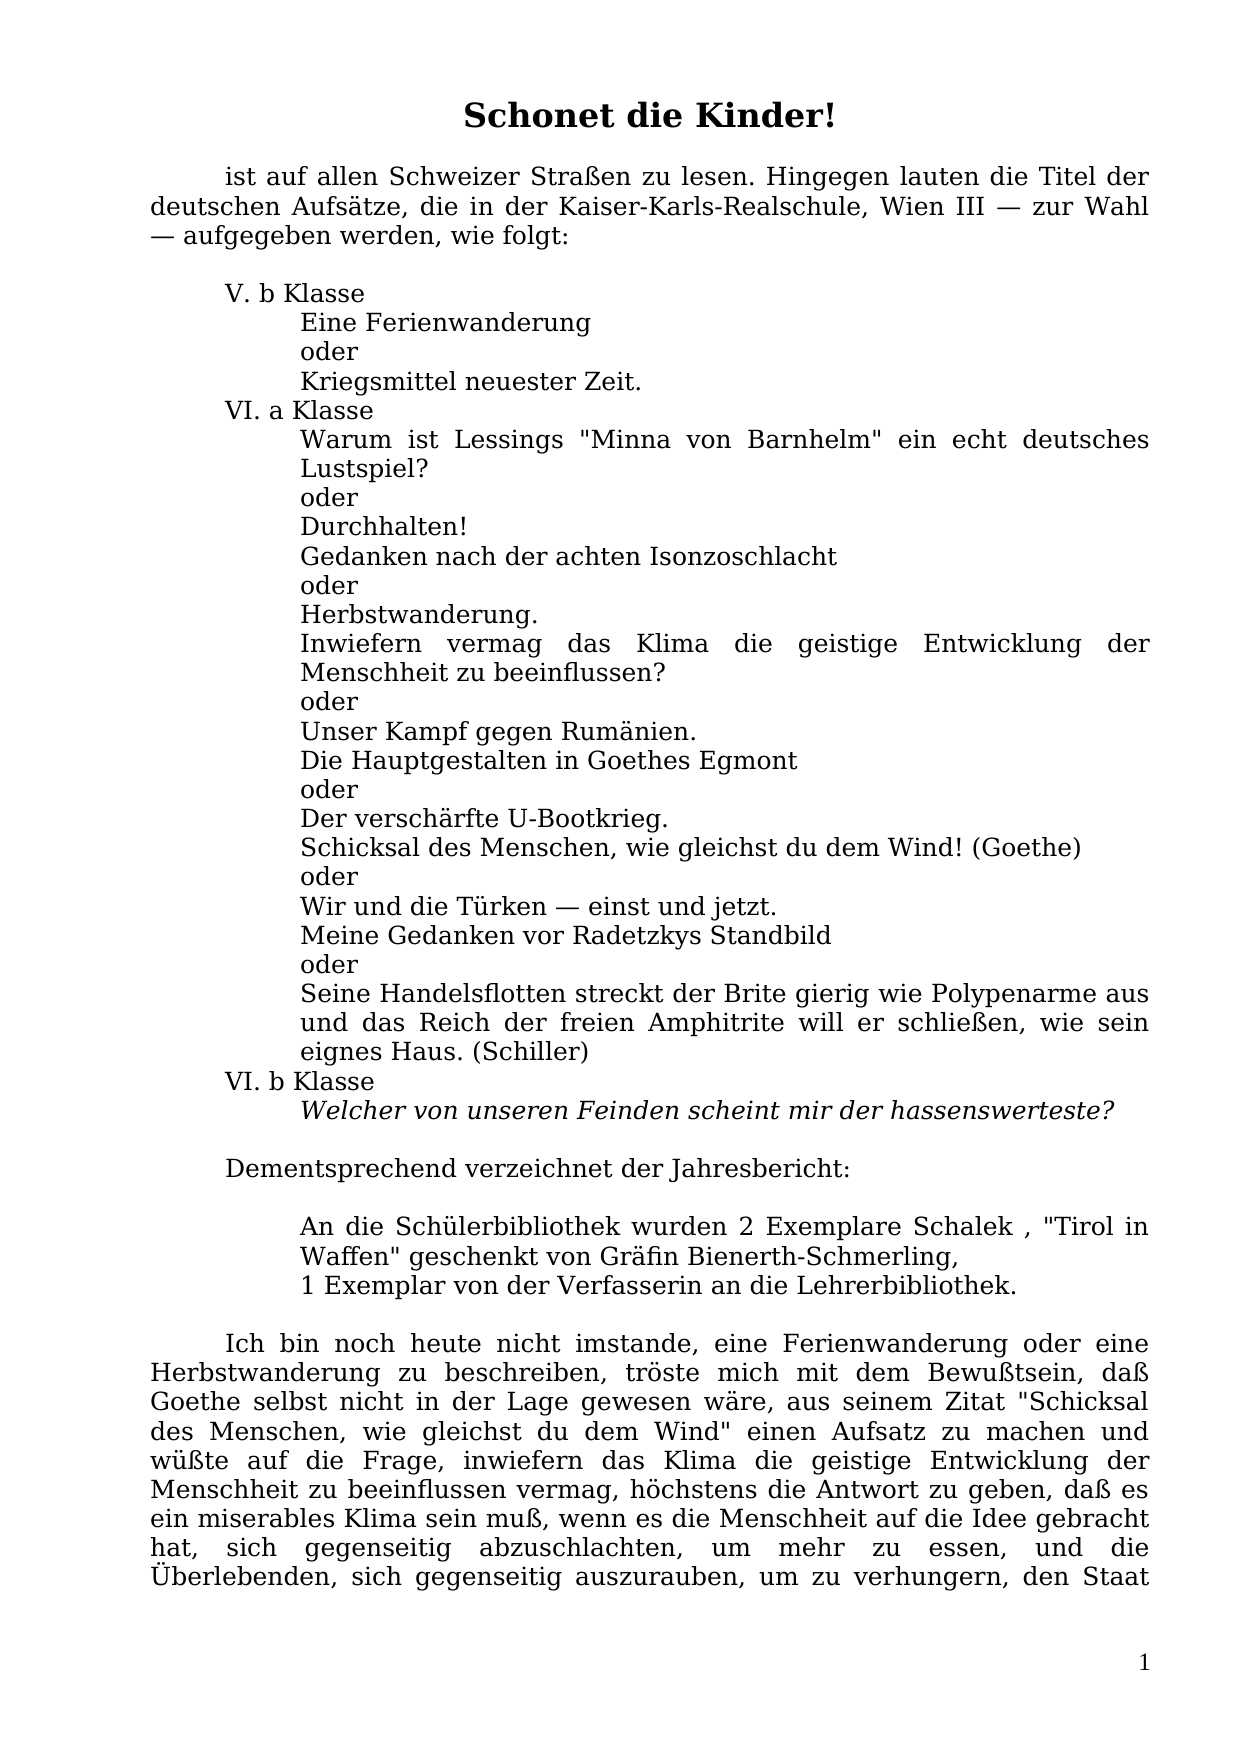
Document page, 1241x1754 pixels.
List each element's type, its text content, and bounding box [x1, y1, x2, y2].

text 1 Exemplar von der Verfasserin an die Lehrerbibliothek. [300, 1271, 1151, 1300]
text V. b Klasse [150, 279, 1151, 308]
text Durchhalten! [300, 512, 1151, 542]
text Kriegsmittel neuester Zeit. [300, 367, 1151, 396]
text Warum ist Lessings "Minna von Barnhelm" ein echt deutsches Lustspiel? [300, 425, 1151, 483]
text oder [300, 950, 1151, 979]
text oder [300, 571, 1151, 600]
text Wir und die Türken — einst und jetzt. [300, 892, 1151, 921]
text Schonet die Kinder! [150, 75, 1151, 135]
text oder [300, 483, 1151, 512]
text ist auf allen Schweizer Straßen zu lesen. Hingegen lauten die Titel der deutschen Aufsätze, die in der Kaiser-Karls-Realschule, Wien III — zur Wahl — aufgegeben werden, wie folgt: [150, 135, 1151, 250]
text Welcher von unseren Feinden scheint mir der hassenswerteste? [300, 1096, 1151, 1125]
text Ich bin noch heute nicht imstande, eine Ferienwanderung oder eine Herbstwanderung zu beschreiben, tröste mich mit dem Bewußtsein, daß Goethe selbst nicht in der Lage gewesen wäre, aus seinem Zitat "Schicksal des Menschen, wie gleichst du dem Wind" einen Aufsatz zu machen und wüßte auf die Frage, inwiefern das Klima die geistige Entwicklung der Menschheit zu beeinflussen vermag, höchstens die Antwort zu geben, daß es ein miserables Klima sein muß, wenn es die Menschheit auf die Idee gebracht hat, sich gegenseitig abzuschlachten, um mehr zu essen, und die Überlebenden, sich gegenseitig auszurauben, um zu verhungern, den Staat [150, 1329, 1151, 1592]
text Seine Handelsflotten streckt der Brite gierig wie Polypenarme aus und das Reich der freien Amphitrite will er schließen, wie sein eignes Haus. (Schiller) [300, 979, 1151, 1067]
text Gedanken nach der achten Isonzoschlacht [300, 542, 1151, 571]
text Unser Kampf gegen Rumänien. [300, 717, 1151, 746]
text Inwiefern vermag das Klima die geistige Entwicklung der Menschheit zu beeinflussen? [300, 629, 1151, 687]
text An die Schülerbibliothek wurden 2 Exemplare Schalek , "Tirol in Waffen" geschenkt von Gräfin Bienerth-Schmerling, [300, 1212, 1151, 1271]
text Dementsprechend verzeichnet der Jahresbericht: [150, 1154, 1151, 1183]
text Herbstwanderung. [300, 600, 1151, 629]
text VI. b Klasse [150, 1067, 1151, 1096]
text Der verschärfte U-Bootkrieg. [300, 804, 1151, 833]
text Meine Gedanken vor Radetzkys Standbild [300, 921, 1151, 950]
text Eine Ferienwanderung [300, 308, 1151, 337]
text VI. a Klasse [150, 396, 1151, 425]
text oder [300, 337, 1151, 367]
text oder [300, 775, 1151, 804]
text Die Hauptgestalten in Goethes Egmont [300, 746, 1151, 775]
text oder [300, 862, 1151, 892]
text Schicksal des Menschen, wie gleichst du dem Wind! (Goethe) [300, 833, 1151, 862]
text oder [300, 687, 1151, 717]
